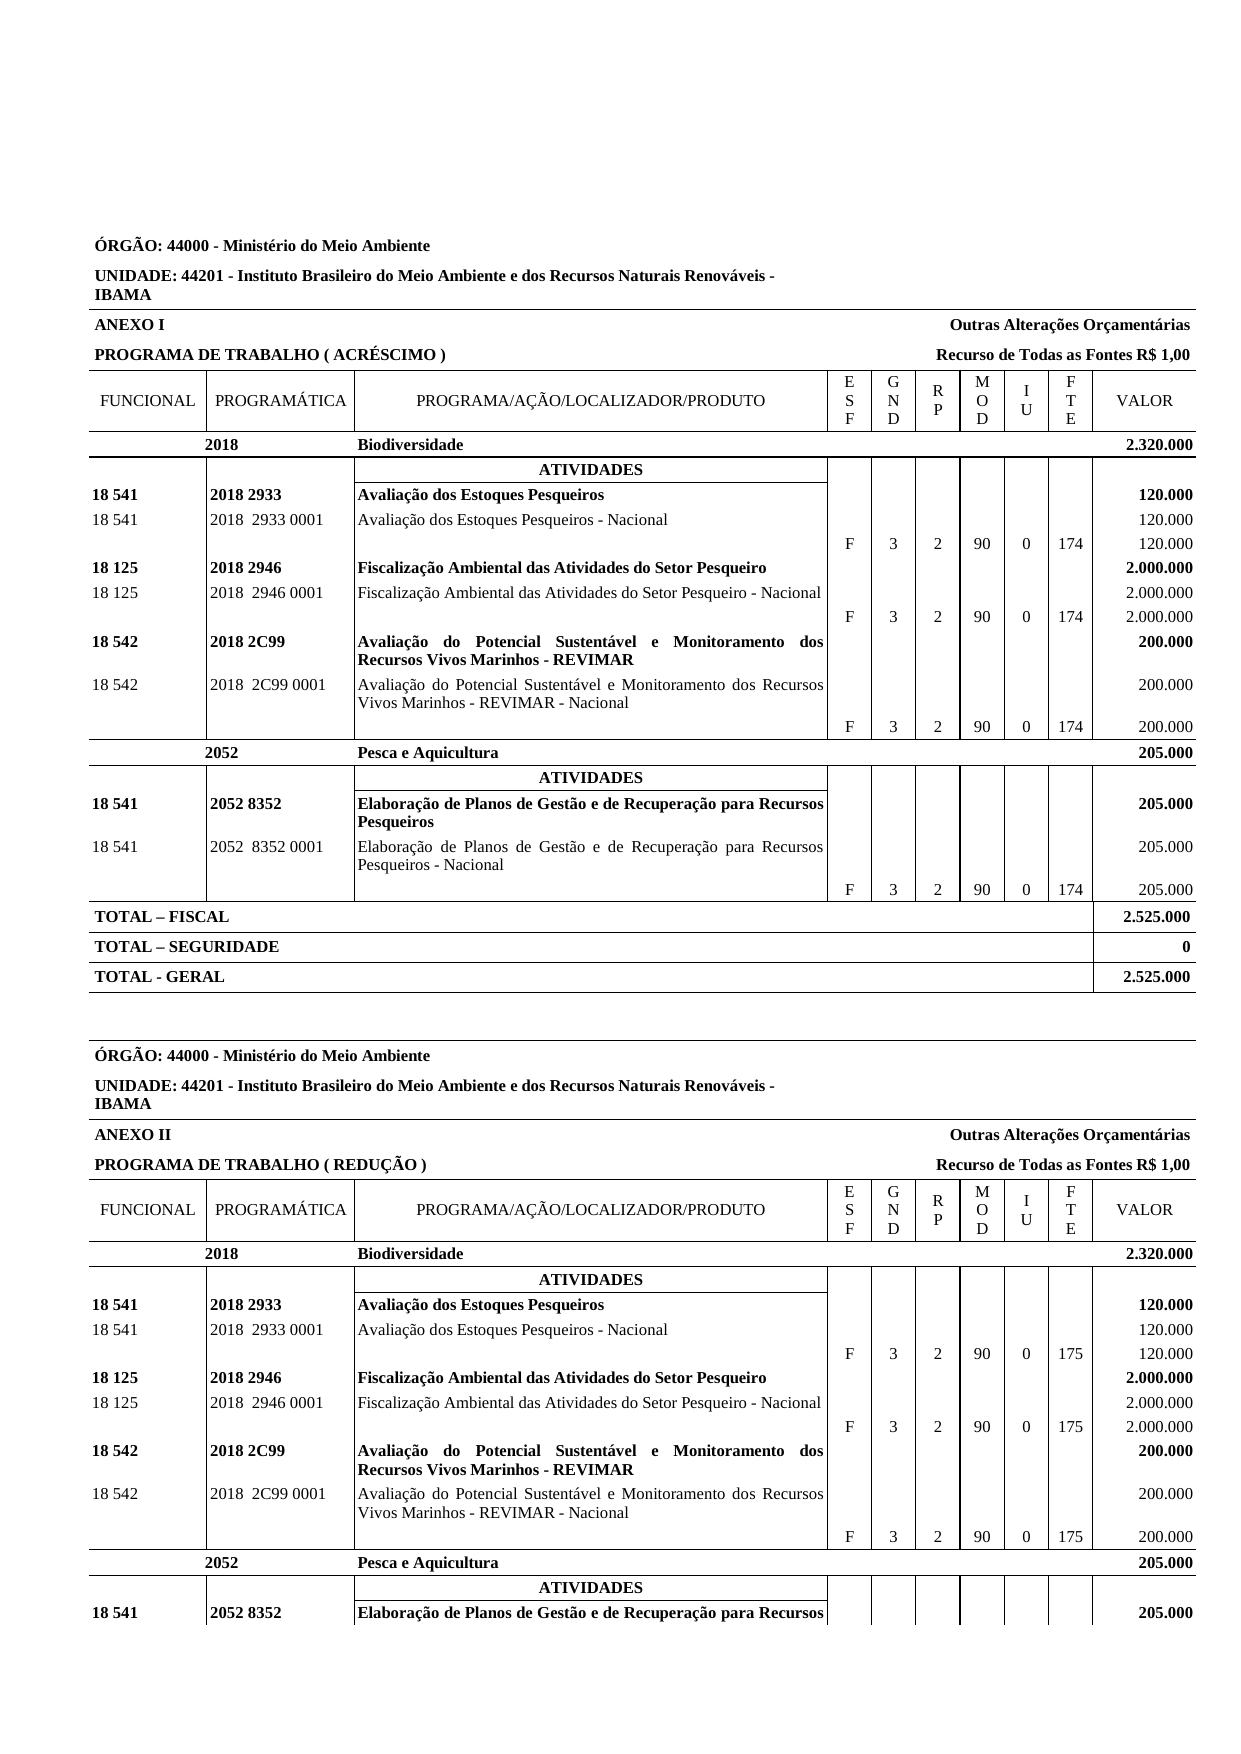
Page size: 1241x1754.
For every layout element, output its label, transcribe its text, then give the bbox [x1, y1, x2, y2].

table_cell [1005, 1600, 1048, 1625]
table_cell [916, 1267, 959, 1292]
table_cell 2 [916, 877, 959, 901]
table_cell VALOR [1093, 1180, 1196, 1241]
table_cell Avaliação do Potencial Sustentável e Monitoramento dos Recursos Vivos Marinhos - REVIMAR - Nacional [355, 672, 827, 715]
table_cell Fiscalização Ambiental das Atividades do Setor Pesqueiro [355, 556, 827, 580]
table_cell ANEXO II [89, 1120, 827, 1149]
table_cell 2052 8352 [207, 790, 354, 834]
table_cell [916, 580, 959, 605]
table_cell [1005, 766, 1048, 790]
table_cell ANEXO I [89, 310, 827, 339]
table_cell Avaliação do Potencial Sustentável e Monitoramento dos Recursos Vivos Marinhos - REVIMAR [355, 1439, 827, 1482]
table_cell [872, 1439, 915, 1482]
table_cell [1049, 580, 1092, 605]
table_cell Fiscalização Ambiental das Atividades do Setor Pesqueiro [355, 1366, 827, 1390]
table_cell 18 541 [89, 507, 206, 532]
table_cell 200.000 [1093, 629, 1196, 672]
table_cell [872, 1600, 915, 1625]
table_cell Avaliação dos Estoques Pesqueiros [355, 1293, 827, 1317]
table_cell [828, 629, 871, 672]
table_cell [1005, 1576, 1048, 1600]
table_cell 18 125 [89, 1390, 206, 1414]
table_cell [89, 532, 206, 556]
table_cell [828, 766, 871, 790]
table_cell [1005, 790, 1048, 834]
table_cell 2018 2933 0001 [207, 507, 354, 532]
table_cell 18 125 [89, 1366, 206, 1390]
table_cell [89, 1576, 206, 1600]
table_cell [1093, 1267, 1196, 1292]
table_cell [89, 1341, 206, 1366]
table_cell [355, 532, 827, 556]
table_cell UNIDADE: 44201 - Instituto Brasileiro do Meio Ambiente e dos Recursos Naturais Renováveis - IBAMA [89, 261, 827, 309]
table_cell [355, 715, 827, 739]
table_cell 18 542 [89, 629, 206, 672]
table_cell [872, 458, 915, 482]
table_cell M O D [961, 371, 1004, 431]
table_cell [872, 556, 915, 580]
table_cell [872, 1366, 915, 1390]
table_cell [355, 1341, 827, 1366]
table_cell [1093, 993, 1196, 1040]
table_cell PROGRAMÁTICA [207, 371, 354, 431]
table_cell [872, 629, 915, 672]
table_cell [916, 766, 959, 790]
table_cell PROGRAMÁTICA [207, 1180, 354, 1241]
table_cell 0 [1005, 1525, 1048, 1549]
table_cell 175 [1049, 1341, 1092, 1366]
table_cell Elaboração de Planos de Gestão e de Recuperação para Recursos [355, 1601, 827, 1625]
table_cell 90 [961, 877, 1004, 901]
table_cell [1049, 790, 1092, 834]
table_cell [916, 1576, 959, 1600]
table_cell [1005, 482, 1048, 507]
table_cell [1005, 1366, 1048, 1390]
table_cell Atividades [355, 766, 827, 790]
table_cell 120.000 [1093, 1292, 1196, 1317]
table_cell [916, 556, 959, 580]
table_cell [1049, 1390, 1092, 1414]
table_cell 200.000 [1093, 672, 1196, 715]
table_cell [916, 1390, 959, 1414]
table_cell F [828, 532, 871, 556]
table_cell 0 [1005, 715, 1048, 739]
table_cell [916, 1317, 959, 1341]
table_cell G N D [872, 371, 915, 431]
table_cell 3 [872, 532, 915, 556]
table_cell R P [916, 371, 959, 431]
table_cell Avaliação dos Estoques Pesqueiros [355, 483, 827, 507]
table_cell 90 [961, 605, 1004, 629]
table_cell UNIDADE: 44201 - Instituto Brasileiro do Meio Ambiente e dos Recursos Naturais Renováveis - IBAMA [89, 1071, 827, 1119]
table_cell Biodiversidade [355, 432, 1093, 456]
table_cell [872, 766, 915, 790]
table_cell [207, 532, 354, 556]
table_cell [872, 1292, 915, 1317]
table_cell 200.000 [1093, 715, 1196, 739]
table_cell 18 541 [89, 1292, 206, 1317]
table_cell [828, 507, 871, 532]
table_cell Elaboração de Planos de Gestão e de Recuperação para Recursos Pesqueiros - Nacional [355, 834, 827, 877]
table_cell PROGRAMA DE TRABALHO ( REDUÇÃO ) [89, 1149, 827, 1179]
table_cell [207, 1576, 354, 1600]
table_cell 2.000.000 [1093, 605, 1196, 629]
table_cell [1049, 507, 1092, 532]
table_cell [828, 1482, 871, 1525]
table_cell [89, 993, 1093, 1040]
table_cell F [828, 1341, 871, 1366]
table_cell [872, 1317, 915, 1341]
table_cell 18 541 [89, 1317, 206, 1341]
table_cell Outras Alterações Orçamentárias [827, 1120, 1196, 1149]
table_cell [207, 766, 354, 790]
table_cell [355, 1415, 827, 1439]
table_cell [1005, 556, 1048, 580]
table_cell [872, 1390, 915, 1414]
table_cell E S F [828, 1180, 871, 1241]
table_cell [916, 1439, 959, 1482]
table_cell [1049, 672, 1092, 715]
table_cell F [828, 1415, 871, 1439]
table_cell 3 [872, 1415, 915, 1439]
table_cell [828, 1576, 871, 1600]
table_cell [355, 877, 827, 901]
table_cell 18 541 [89, 834, 206, 877]
table_cell [1049, 1292, 1092, 1317]
table_cell 175 [1049, 1525, 1092, 1549]
table_cell [207, 458, 354, 482]
table_cell [916, 1366, 959, 1390]
table_cell 90 [961, 715, 1004, 739]
table_cell 3 [872, 1341, 915, 1366]
table_cell 2018 2946 [207, 1366, 354, 1390]
table_cell R P [916, 1180, 959, 1241]
table_cell [961, 556, 1004, 580]
table_cell [916, 672, 959, 715]
table_cell 2.000.000 [1093, 1366, 1196, 1390]
table_cell Avaliação dos Estoques Pesqueiros - Nacional [355, 1317, 827, 1341]
table_cell [961, 1600, 1004, 1625]
table_cell 2.525.000 [1094, 963, 1196, 992]
table_cell [828, 1390, 871, 1414]
table_cell Outras Alterações Orçamentárias [827, 310, 1196, 339]
table_cell [1049, 629, 1092, 672]
table_cell [916, 790, 959, 834]
table_cell [89, 605, 206, 629]
table_cell [827, 1071, 1196, 1119]
table_cell 0 [1005, 605, 1048, 629]
table_cell [828, 556, 871, 580]
table_cell 205.000 [1093, 790, 1196, 834]
table_cell [961, 1576, 1004, 1600]
table_cell [1049, 1576, 1092, 1600]
table_cell 18 125 [89, 556, 206, 580]
table_cell [1093, 766, 1196, 790]
table_cell [89, 766, 206, 790]
table_cell [961, 1439, 1004, 1482]
table_cell [1005, 580, 1048, 605]
table_cell [355, 1525, 827, 1549]
table_cell [1049, 766, 1092, 790]
table_cell 3 [872, 715, 915, 739]
table_header ÓRGÃO: 44000 - Ministério do Meio Ambiente [89, 231, 1196, 261]
table_cell [961, 834, 1004, 877]
table_cell [1049, 556, 1092, 580]
table_cell [828, 1317, 871, 1341]
table_cell [872, 1482, 915, 1525]
table_cell 18 542 [89, 1482, 206, 1525]
table_cell 2.320.000 [1093, 432, 1196, 456]
table_cell F [828, 715, 871, 739]
table_cell [916, 458, 959, 482]
table_cell [1049, 1317, 1092, 1341]
table_cell 174 [1049, 605, 1092, 629]
table_cell Avaliação dos Estoques Pesqueiros - Nacional [355, 507, 827, 532]
table_cell 90 [961, 1415, 1004, 1439]
table_cell 2052 [89, 740, 354, 765]
table_cell 2018 2933 [207, 1292, 354, 1317]
table_cell FUNCIONAL [89, 371, 206, 431]
table_cell [207, 877, 354, 901]
table_cell [89, 715, 206, 739]
table_cell [828, 458, 871, 482]
table_cell [916, 629, 959, 672]
table_cell 2018 [89, 1242, 354, 1266]
table_cell 18 542 [89, 672, 206, 715]
table_cell [1049, 1600, 1092, 1625]
table_cell PROGRAMA/AÇÃO/LOCALIZADOR/PRODUTO [355, 1180, 827, 1241]
table_cell [1049, 1482, 1092, 1525]
table_cell I U [1005, 1180, 1048, 1241]
table_cell 3 [872, 877, 915, 901]
table_cell [207, 1267, 354, 1292]
table_cell 200.000 [1093, 1525, 1196, 1549]
table_cell Elaboração de Planos de Gestão e de Recuperação para Recursos Pesqueiros [355, 791, 827, 834]
table_cell TOTAL – FISCAL [89, 902, 1093, 932]
table_cell [916, 1292, 959, 1317]
table_cell 2018 2946 0001 [207, 580, 354, 605]
table_cell 120.000 [1093, 482, 1196, 507]
table_cell [207, 1525, 354, 1549]
table_cell 2.525.000 [1094, 902, 1196, 932]
table_cell 2018 2C99 0001 [207, 1482, 354, 1525]
table_cell 90 [961, 1341, 1004, 1366]
table_cell Fiscalização Ambiental das Atividades do Setor Pesqueiro - Nacional [355, 1390, 827, 1414]
table_cell 174 [1049, 532, 1092, 556]
table_cell TOTAL – SEGURIDADE [89, 933, 1093, 962]
table_cell [961, 507, 1004, 532]
table_cell [207, 1415, 354, 1439]
table_cell F T E [1049, 371, 1092, 431]
table_cell 205.000 [1093, 1550, 1196, 1574]
table_cell [1005, 507, 1048, 532]
table_cell 2.000.000 [1093, 1390, 1196, 1414]
table_cell Pesca e Aquicultura [355, 740, 1093, 765]
table_cell 2 [916, 1525, 959, 1549]
table_cell 205.000 [1093, 740, 1196, 765]
table_cell F [828, 605, 871, 629]
table_cell [961, 1317, 1004, 1341]
table_cell 2018 2933 [207, 482, 354, 507]
table_cell 2 [916, 532, 959, 556]
table_cell Atividades [355, 1267, 827, 1292]
table_cell 2018 [89, 432, 354, 456]
table_cell FUNCIONAL [89, 1180, 206, 1241]
table_cell [1005, 1439, 1048, 1482]
table_cell [89, 1525, 206, 1549]
table_cell [872, 834, 915, 877]
table_cell [872, 580, 915, 605]
table_cell TOTAL - GERAL [89, 963, 1093, 992]
table_cell [1049, 1439, 1092, 1482]
table_cell [1049, 1267, 1092, 1292]
table_cell [961, 1366, 1004, 1390]
table_cell 0 [1005, 532, 1048, 556]
table_cell 18 541 [89, 1600, 206, 1625]
table_cell 2018 2C99 0001 [207, 672, 354, 715]
table_cell [1005, 1317, 1048, 1341]
table_cell [828, 1439, 871, 1482]
table_cell [1005, 834, 1048, 877]
table_cell [961, 766, 1004, 790]
table_cell [355, 605, 827, 629]
table_cell Fiscalização Ambiental das Atividades do Setor Pesqueiro - Nacional [355, 580, 827, 605]
table_cell 2052 8352 [207, 1600, 354, 1625]
table_cell 90 [961, 1525, 1004, 1549]
table_cell 120.000 [1093, 1341, 1196, 1366]
table_cell [916, 834, 959, 877]
table_cell [828, 1366, 871, 1390]
table_cell [961, 482, 1004, 507]
table_cell [828, 672, 871, 715]
table_cell 3 [872, 1525, 915, 1549]
table_cell 205.000 [1093, 877, 1196, 901]
table_cell [1049, 834, 1092, 877]
table_cell [207, 715, 354, 739]
table_cell G N D [872, 1180, 915, 1241]
table_cell [961, 1267, 1004, 1292]
table_cell [828, 1600, 871, 1625]
table_cell 2.000.000 [1093, 1415, 1196, 1439]
table_cell 120.000 [1093, 507, 1196, 532]
table_cell [1093, 1576, 1196, 1600]
table_cell [207, 1341, 354, 1366]
table_cell E S F [828, 371, 871, 431]
table_cell [89, 1415, 206, 1439]
table_cell Atividades [355, 1576, 827, 1600]
table_cell 18 541 [89, 790, 206, 834]
table_cell Pesca e Aquicultura [355, 1550, 1093, 1574]
table_cell [1005, 1267, 1048, 1292]
table_cell 2 [916, 715, 959, 739]
table_cell [916, 482, 959, 507]
table_cell 90 [961, 532, 1004, 556]
table_cell [961, 458, 1004, 482]
table_cell [1005, 629, 1048, 672]
table_cell [207, 605, 354, 629]
table_cell [1005, 1292, 1048, 1317]
table_cell [961, 1390, 1004, 1414]
table_cell 0 [1005, 1415, 1048, 1439]
table_cell [961, 1292, 1004, 1317]
table_cell 200.000 [1093, 1482, 1196, 1525]
table_cell [828, 580, 871, 605]
table_cell F [828, 1525, 871, 1549]
table_cell [827, 261, 1196, 309]
table_cell [916, 1482, 959, 1525]
table_cell [961, 580, 1004, 605]
table_cell 2.320.000 [1093, 1242, 1196, 1266]
table_cell 120.000 [1093, 1317, 1196, 1341]
table_cell [961, 672, 1004, 715]
table_cell [1049, 458, 1092, 482]
table_cell [1005, 672, 1048, 715]
table_cell [872, 790, 915, 834]
table_cell Recurso de Todas as Fontes R$ 1,00 [827, 1149, 1196, 1179]
table_cell 18 125 [89, 580, 206, 605]
table_cell [961, 790, 1004, 834]
table_cell 120.000 [1093, 532, 1196, 556]
table_cell [89, 1267, 206, 1292]
table_cell [1005, 1390, 1048, 1414]
table_cell [1049, 482, 1092, 507]
table_cell 3 [872, 605, 915, 629]
table_cell [916, 507, 959, 532]
table_cell 2 [916, 1415, 959, 1439]
table_cell 2018 2946 [207, 556, 354, 580]
table_cell [1005, 1482, 1048, 1525]
table_cell Avaliação do Potencial Sustentável e Monitoramento dos Recursos Vivos Marinhos - REVIMAR - Nacional [355, 1482, 827, 1525]
table_cell [828, 1267, 871, 1292]
table_cell [872, 672, 915, 715]
table_cell 2.000.000 [1093, 556, 1196, 580]
table_cell 2.000.000 [1093, 580, 1196, 605]
table_cell 2052 [89, 1550, 354, 1574]
table_cell 0 [1005, 877, 1048, 901]
table_cell 2018 2C99 [207, 1439, 354, 1482]
table_cell M O D [961, 1180, 1004, 1241]
table_cell Recurso de Todas as Fontes R$ 1,00 [827, 340, 1196, 369]
table_cell I U [1005, 371, 1048, 431]
table_cell 205.000 [1093, 1600, 1196, 1625]
table_cell [961, 1482, 1004, 1525]
table_cell [872, 1267, 915, 1292]
table_cell 18 541 [89, 482, 206, 507]
table_cell [872, 1576, 915, 1600]
table_cell [872, 507, 915, 532]
table_cell 2052 8352 0001 [207, 834, 354, 877]
table_cell PROGRAMA/AÇÃO/LOCALIZADOR/PRODUTO [355, 371, 827, 431]
table_cell PROGRAMA DE TRABALHO ( ACRÉSCIMO ) [89, 340, 827, 369]
table_cell Avaliação do Potencial Sustentável e Monitoramento dos Recursos Vivos Marinhos - REVIMAR [355, 629, 827, 672]
table_cell [1005, 458, 1048, 482]
table_cell F [828, 877, 871, 901]
table_cell [961, 629, 1004, 672]
table_cell 18 542 [89, 1439, 206, 1482]
table_cell 0 [1005, 1341, 1048, 1366]
table_cell VALOR [1093, 371, 1196, 431]
table_cell [828, 834, 871, 877]
table_cell 175 [1049, 1415, 1092, 1439]
table_cell 200.000 [1093, 1439, 1196, 1482]
table_cell [1093, 458, 1196, 482]
table_cell [89, 877, 206, 901]
table_cell 2018 2946 0001 [207, 1390, 354, 1414]
table_cell 0 [1094, 933, 1196, 962]
table_cell 2018 2C99 [207, 629, 354, 672]
table_cell 2 [916, 1341, 959, 1366]
table_cell [828, 790, 871, 834]
table_cell Atividades [355, 458, 827, 482]
table_cell ÓRGÃO: 44000 - Ministério do Meio Ambiente [89, 1041, 1196, 1071]
table_cell [89, 458, 206, 482]
table_cell 205.000 [1093, 834, 1196, 877]
table_cell [916, 1600, 959, 1625]
table_cell 2 [916, 605, 959, 629]
table_cell 174 [1049, 877, 1092, 901]
table_cell 2018 2933 0001 [207, 1317, 354, 1341]
table_cell [828, 482, 871, 507]
table_cell F T E [1049, 1180, 1092, 1241]
table_cell 174 [1049, 715, 1092, 739]
table_cell [1049, 1366, 1092, 1390]
table_cell [828, 1292, 871, 1317]
table_cell [872, 482, 915, 507]
table_cell Biodiversidade [355, 1242, 1093, 1266]
